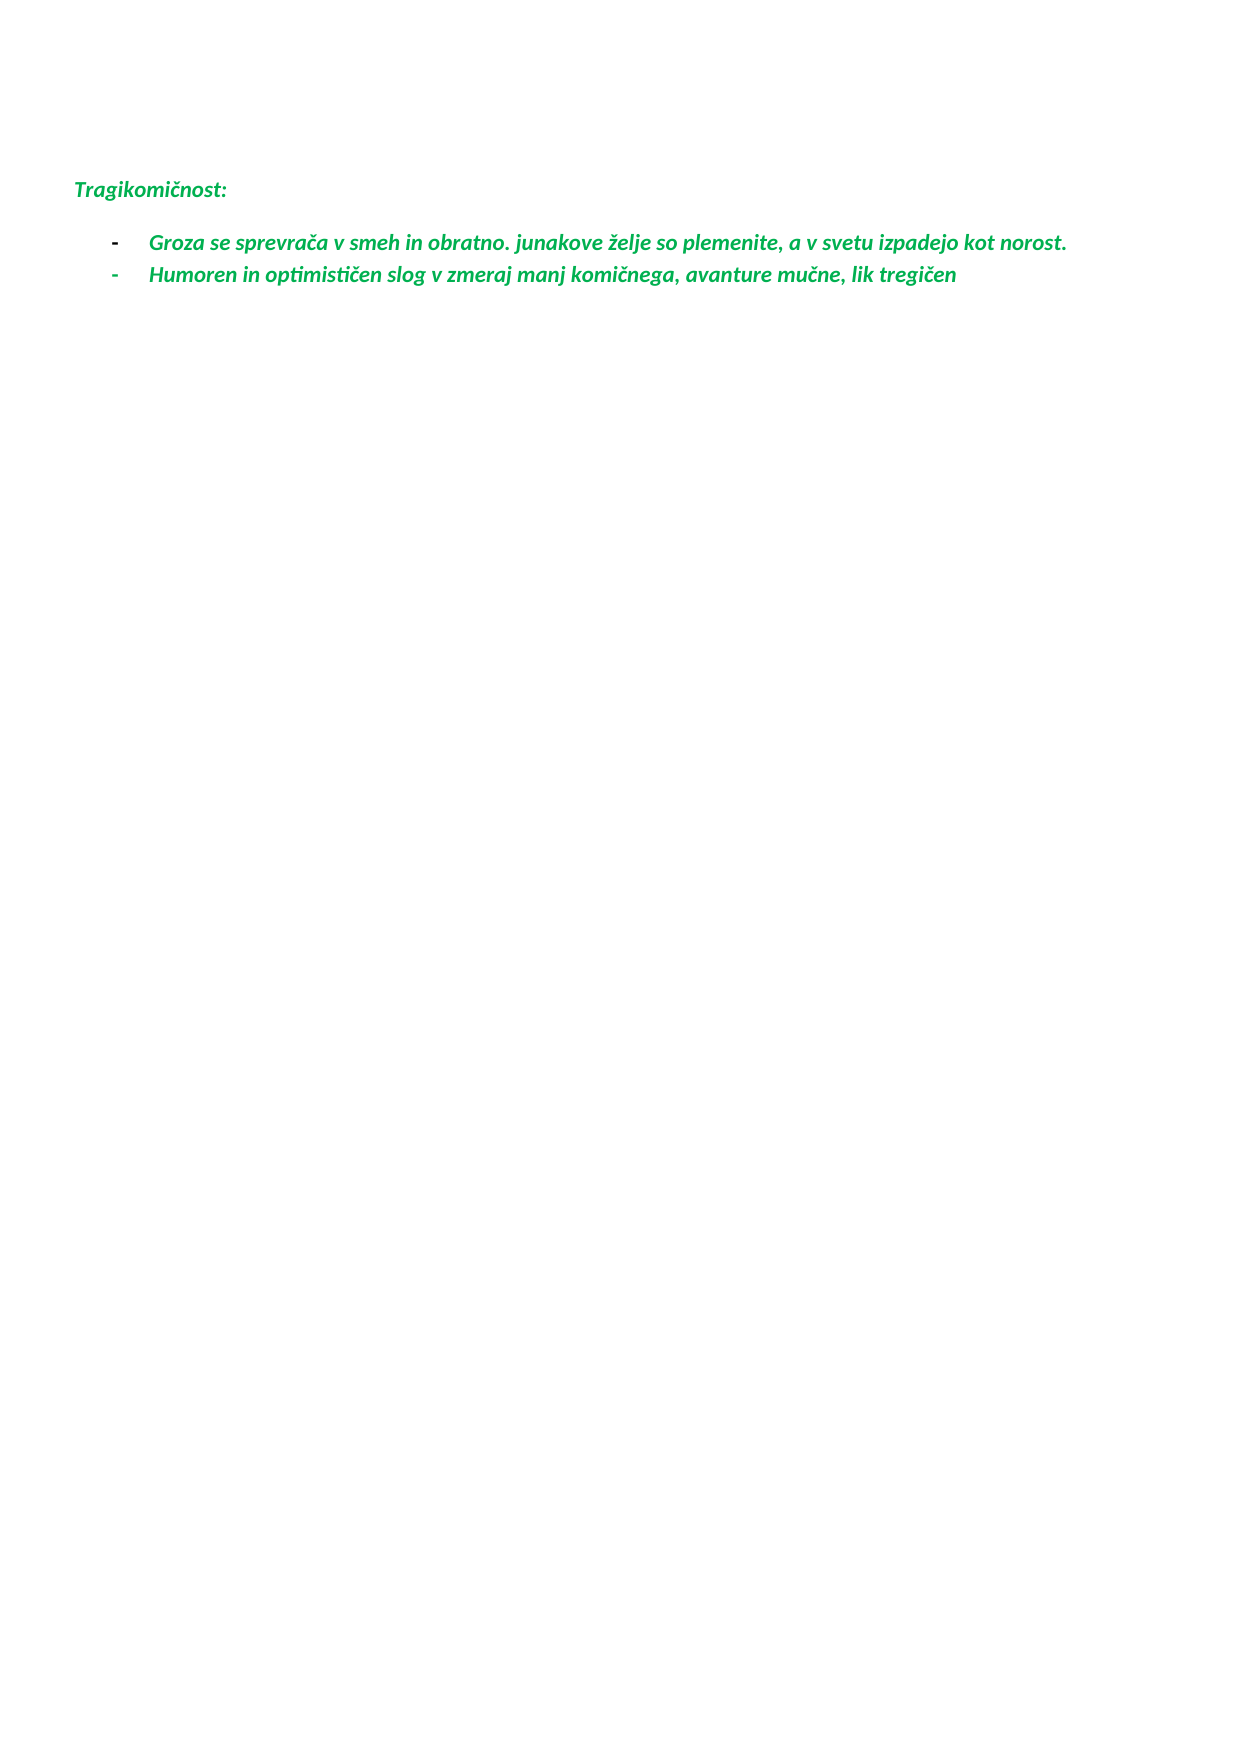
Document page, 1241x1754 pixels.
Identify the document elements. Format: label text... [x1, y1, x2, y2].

list Humoren in optimističen slog v zmeraj manj komičnega, avanture mučne, lik tregičen [111, 260, 1152, 288]
text Tragikomičnost: [74, 175, 1152, 203]
list Groza se sprevrača v smeh in obratno. junakove želje so plemenite, a v svetu izpadejo kot norost. [111, 228, 1152, 256]
